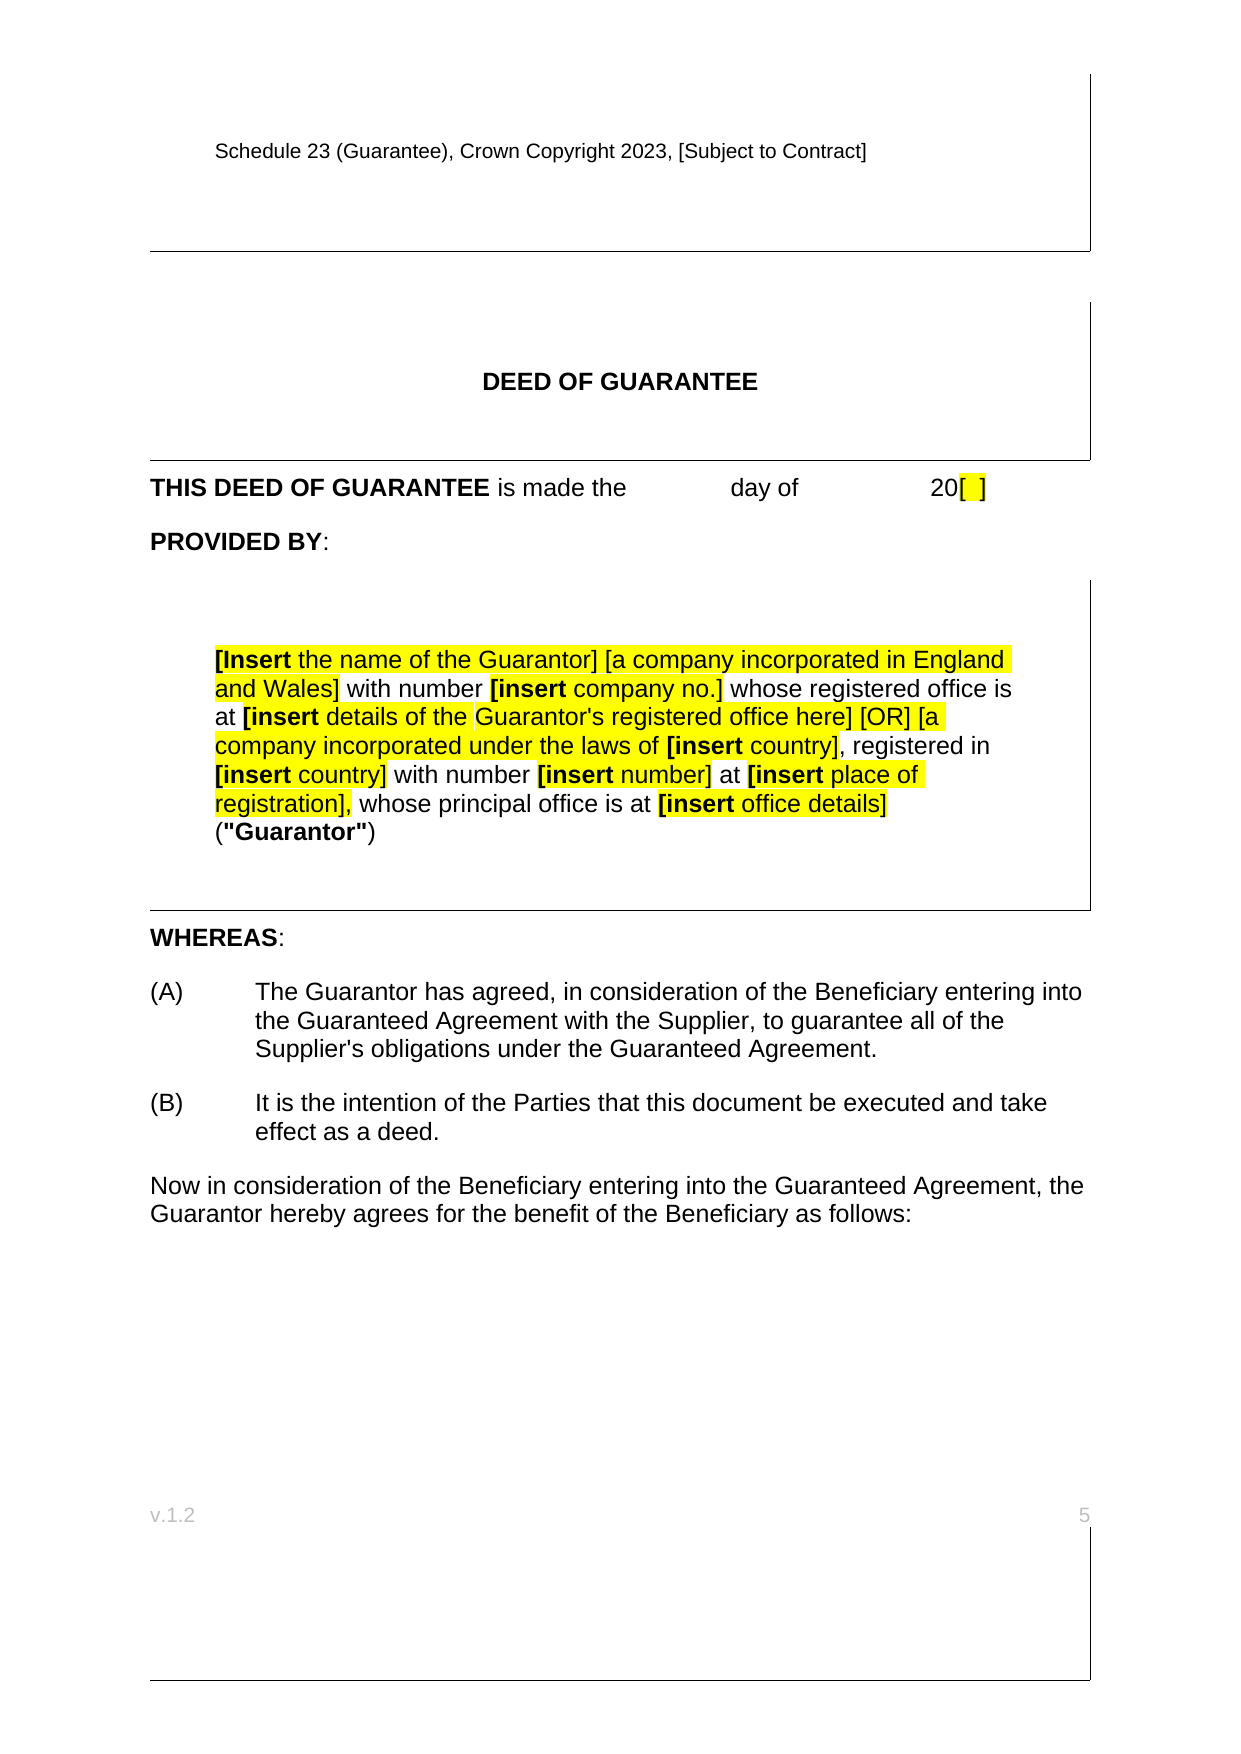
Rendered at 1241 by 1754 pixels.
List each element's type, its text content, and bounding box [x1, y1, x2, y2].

text DEED OF GUARANTEE [150, 302, 1090, 460]
text (B) It is the intention of the Parties that this document be executed and take effect as a deed. [150, 1088, 1090, 1146]
text [Insert the name of the Guarantor] [a company incorporated in England and Wales] with number [insert company no.] whose registered office is at [insert details of the Guarantor's registered office here] [OR] [a company incorporated under the laws of [insert country], registered in [insert country] with number [insert number] at [insert place of registration], whose principal office is at [insert office details] ("Guarantor") [150, 580, 1090, 910]
text THIS DEED OF GUARANTEE is made the day of 20[ ] [150, 473, 1090, 501]
text WHEREAS: [150, 923, 1090, 952]
text (A) The Guarantor has agreed, in consideration of the Beneficiary entering into the Guaranteed Agreement with the Supplier, to guarantee all of the Supplier's obligations under the Guaranteed Agreement. [150, 977, 1090, 1063]
text PROVIDED BY: [150, 526, 1090, 555]
text Now in consideration of the Beneficiary entering into the Guaranteed Agreement, the Guarantor hereby agrees for the benefit of the Beneficiary as follows: [150, 1171, 1090, 1228]
